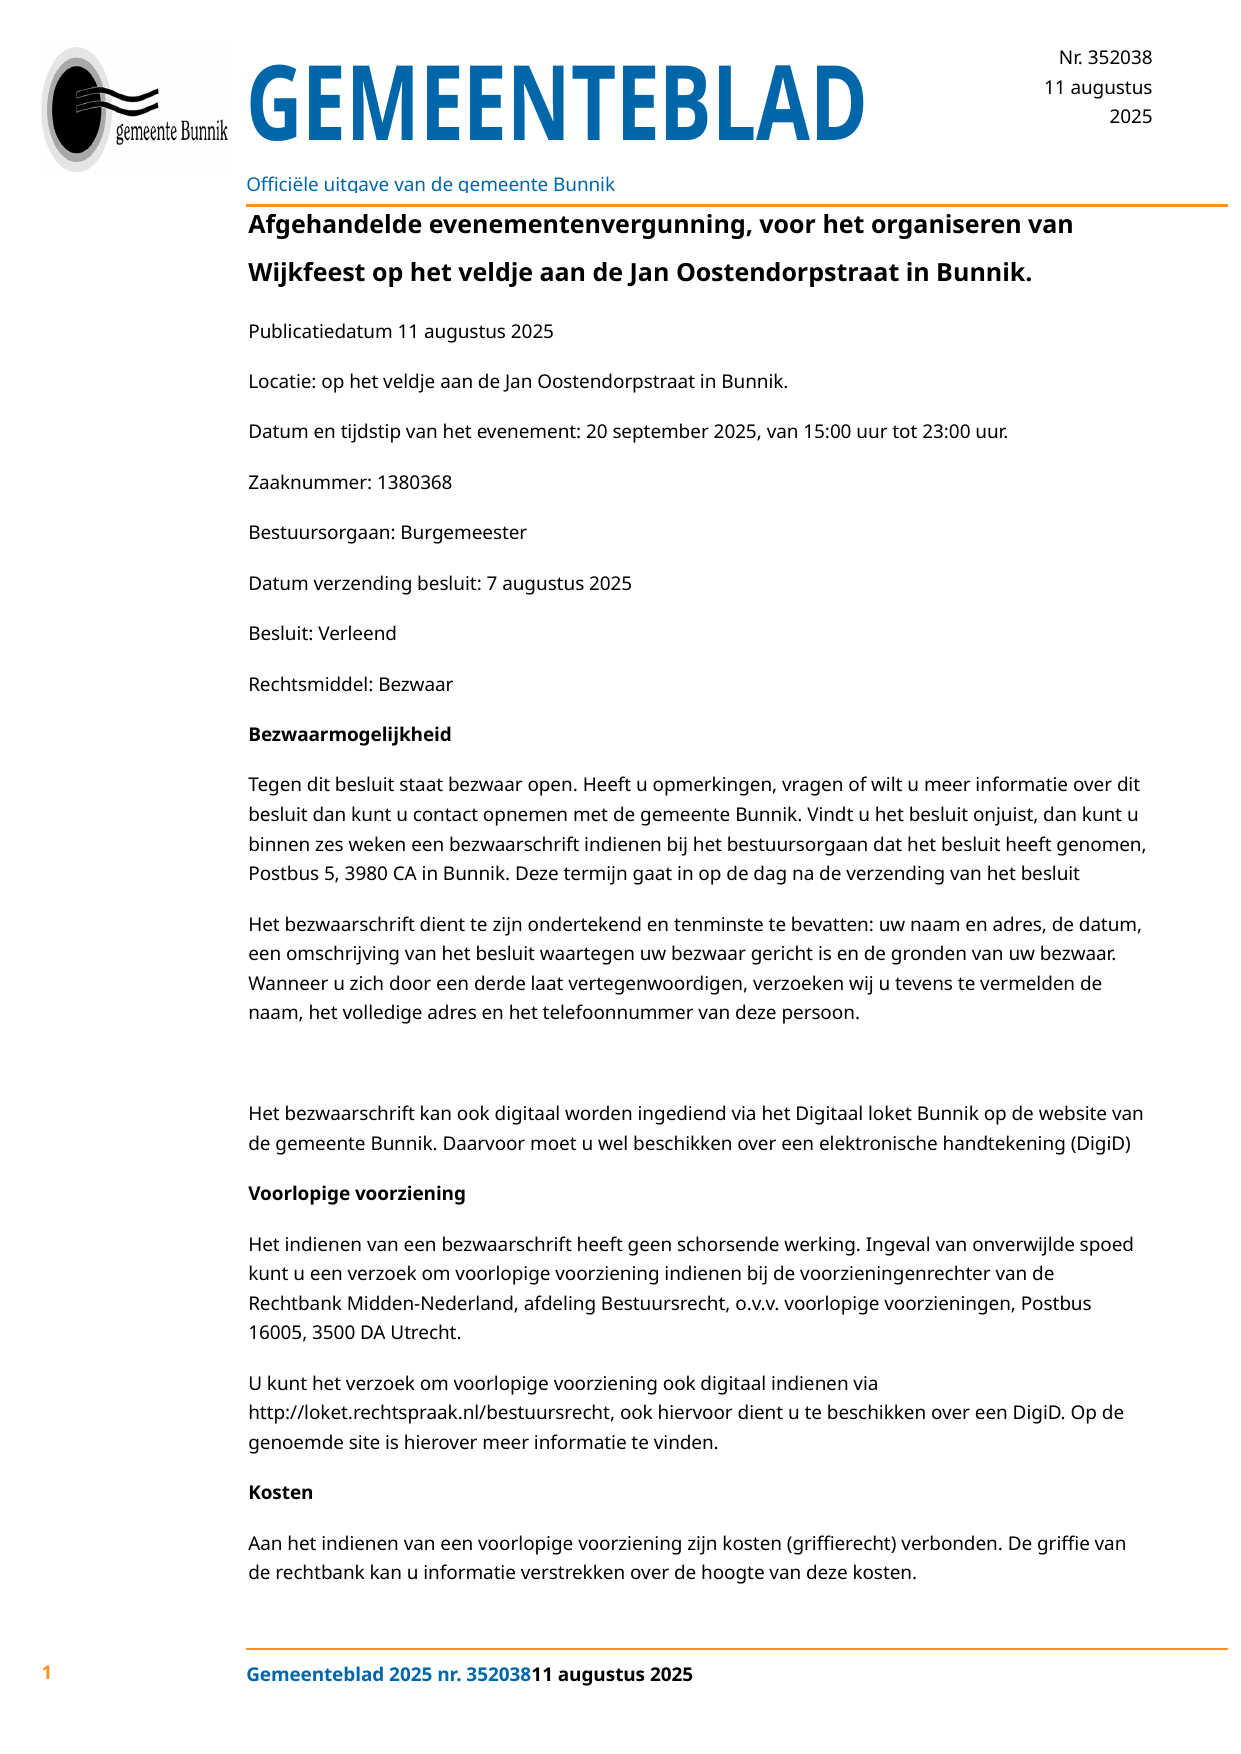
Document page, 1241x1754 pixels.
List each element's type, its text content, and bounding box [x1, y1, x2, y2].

text Het bezwaarschrift kan ook digitaal worden ingediend via het Digitaal loket Bunnik op de website van de gemeente Bunnik. Daarvoor moet u wel beschikken over een elektronische handtekening (DigiD) [248, 1100, 1152, 1156]
text Het bezwaarschrift dient te zijn ondertekend en tenminste te bevatten: uw naam en adres, de datum, een omschrijving van het besluit waartegen uw bezwaar gericht is en de gronden van uw bezwaar. Wanneer u zich door een derde laat vertegenwoordigen, verzoeken wij u tevens te vermelden de naam, het volledige adres en het telefoonnummer van deze persoon. [248, 911, 1152, 1025]
text Kosten [248, 1479, 1152, 1505]
text Bezwaarmogelijkheid [248, 721, 1152, 747]
text Afgehandelde evenementenvergunning, voor het organiseren van Wijkfeest op het veldje aan de Jan Oostendorpstraat in Bunnik. [248, 207, 1152, 288]
text Rechtsmiddel: Bezwaar [248, 671, 1152, 697]
text Tegen dit besluit staat bezwaar open. Heeft u opmerkingen, vragen of wilt u meer informatie over dit besluit dan kunt u contact opnemen met de gemeente Bunnik. Vindt u het besluit onjuist, dan kunt u binnen zes weken een bezwaarschrift indienen bij het bestuursorgaan dat het besluit heeft genomen, Postbus 5, 3980 CA in Bunnik. Deze termijn gaat in op de dag na de verzending van het besluit [248, 772, 1152, 886]
text Datum en tijdstip van het evenement: 20 september 2025, van 15:00 uur tot 23:00 uur. [248, 419, 1152, 444]
text Besluit: Verleend [248, 620, 1152, 646]
text Datum verzending besluit: 7 augustus 2025 [248, 570, 1152, 596]
picture [41, 47, 231, 172]
text Bestuursorgaan: Burgemeester [248, 519, 1152, 545]
text U kunt het verzoek om voorlopige voorziening ook digitaal indienen via http://loket.rechtspraak.nl/bestuursrecht, ook hiervoor dient u te beschikken over een DigiD. Op de genoemde site is hierover meer informatie te vinden. [248, 1370, 1152, 1455]
text Aan het indienen van een voorlopige voorziening zijn kosten (griffierecht) verbonden. De griffie van de rechtbank kan u informatie verstrekken over de hoogte van deze kosten. [248, 1530, 1152, 1585]
text Locatie: op het veldje aan de Jan Oostendorpstraat in Bunnik. [248, 368, 1152, 394]
text Voorlopige voorziening [248, 1180, 1152, 1206]
text Zaaknummer: 1380368 [248, 469, 1152, 495]
text Het indienen van een bezwaarschrift heeft geen schorsende werking. Ingeval van onverwijlde spoed kunt u een verzoek om voorlopige voorziening indienen bij de voorzieningenrechter van de Rechtbank Midden-Nederland, afdeling Bestuursrecht, o.v.v. voorlopige voorzieningen, Postbus 16005, 3500 DA Utrecht. [248, 1231, 1152, 1345]
text Publicatiedatum 11 augustus 2025 [248, 318, 1152, 344]
